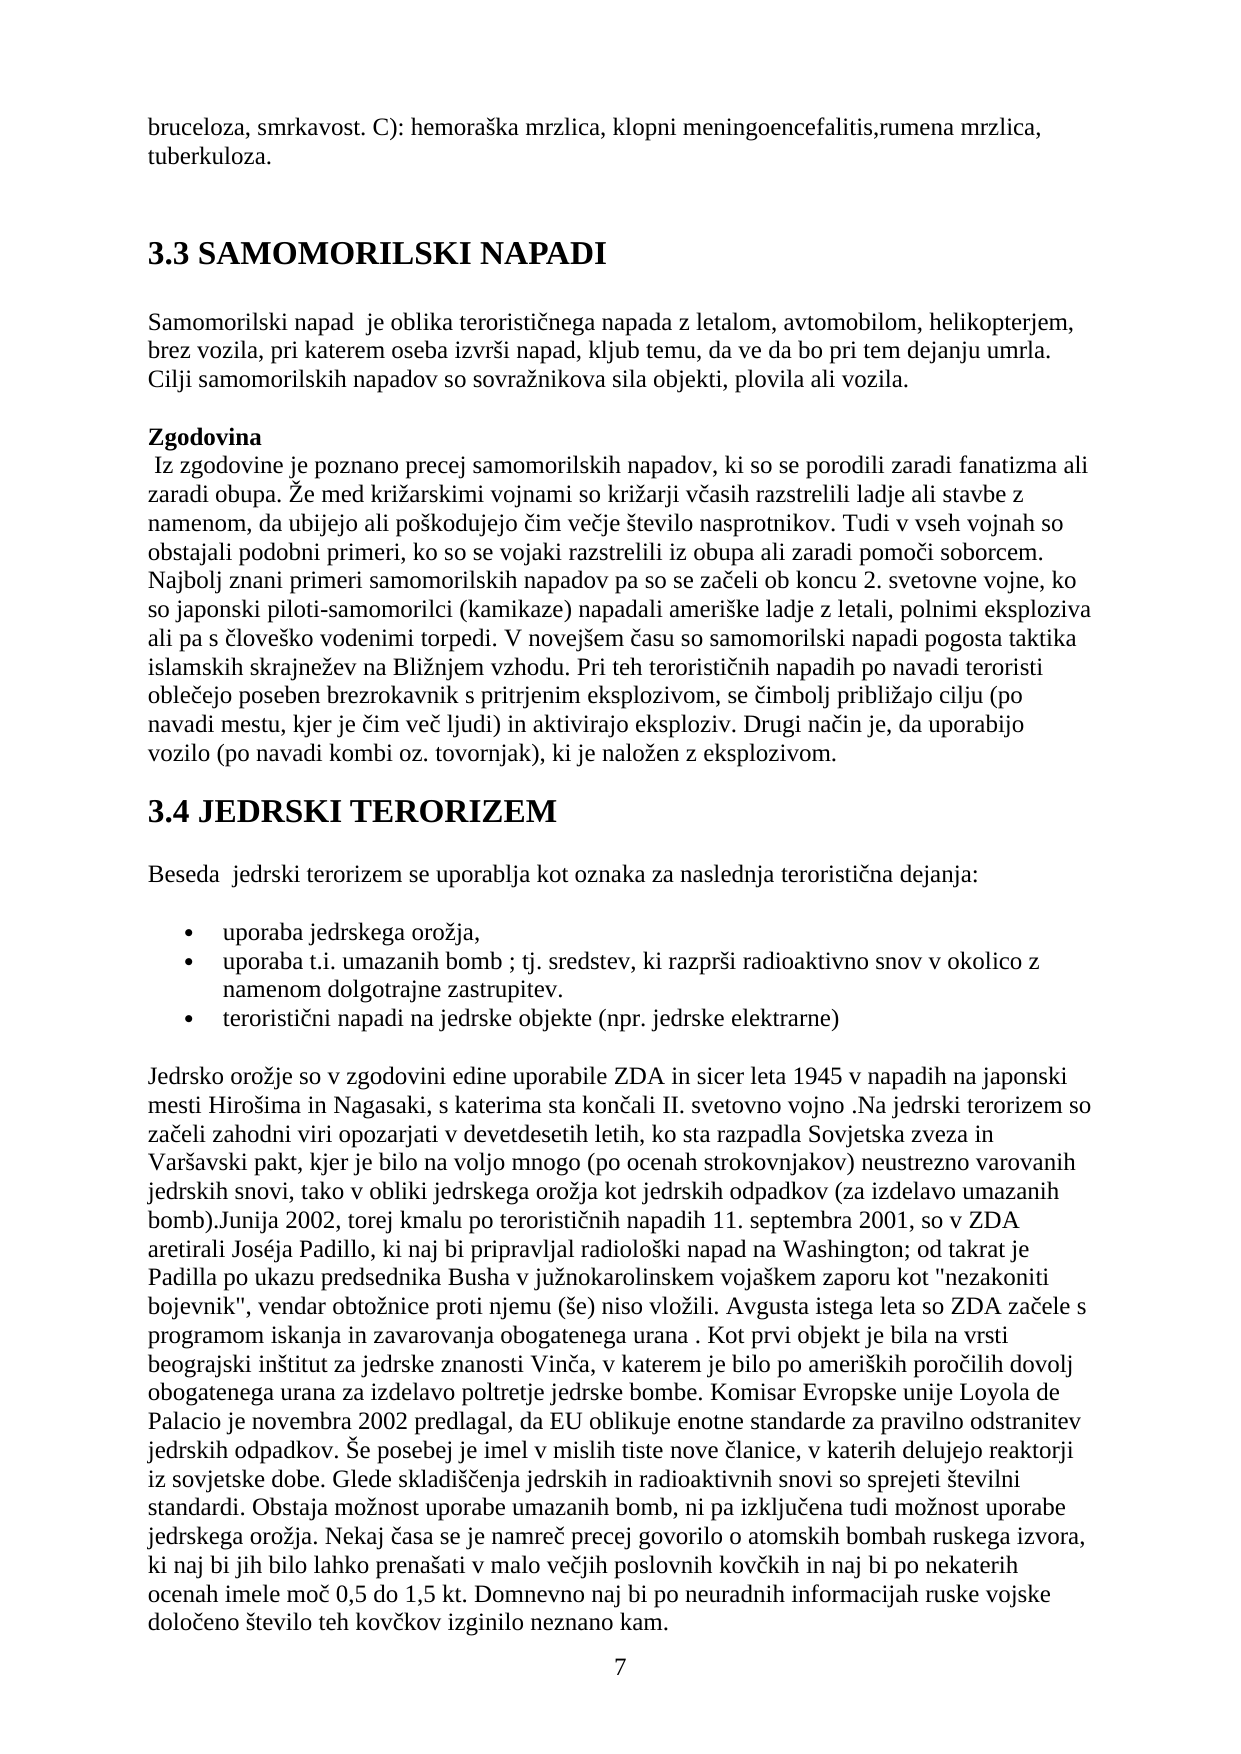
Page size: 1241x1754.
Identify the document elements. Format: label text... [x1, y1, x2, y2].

text Jedrsko orožje so v zgodovini edine uporabile ZDA in sicer leta 1945 v napadih na japonski mesti Hirošima in Nagasaki, s katerima sta končali II. svetovno vojno .Na jedrski terorizem so začeli zahodni viri opozarjati v devetdesetih letih, ko sta razpadla Sovjetska zveza in Varšavski pakt, kjer je bilo na voljo mnogo (po ocenah strokovnjakov) neustrezno varovanih jedrskih snovi, tako v obliki jedrskega orožja kot jedrskih odpadkov (za izdelavo umazanih bomb).Junija 2002, torej kmalu po terorističnih napadih 11. septembra 2001, so v ZDA aretirali Joséja Padillo, ki naj bi pripravljal radiološki napad na Washington; od takrat je Padilla po ukazu predsednika Busha v južnokarolinskem vojaškem zaporu kot "nezakoniti bojevnik", vendar obtožnice proti njemu (še) niso vložili. Avgusta istega leta so ZDA začele s programom iskanja in zavarovanja obogatenega urana . Kot prvi objekt je bila na vrsti beograjski inštitut za jedrske znanosti Vinča, v katerem je bilo po ameriških poročilih dovolj obogatenega urana za izdelavo poltretje jedrske bombe. Komisar Evropske unije Loyola de Palacio je novembra 2002 predlagal, da EU oblikuje enotne standarde za pravilno odstranitev jedrskih odpadkov. Še posebej je imel v mislih tiste nove članice, v katerih delujejo reaktorji iz sovjetske dobe. Glede skladiščenja jedrskih in radioaktivnih snovi so sprejeti številni standardi. Obstaja možnost uporabe umazanih bomb, ni pa izključena tudi možnost uporabe jedrskega orožja. Nekaj časa se je namreč precej govorilo o atomskih bombah ruskega izvora, ki naj bi jih bilo lahko prenašati v malo večjih poslovnih kovčkih in naj bi po nekaterih ocenah imele moč 0,5 do 1,5 kt. Domnevno naj bi po neuradnih informacijah ruske vojske določeno število teh kovčkov izginilo neznano kam. [148, 1061, 1093, 1636]
subtitle 3.4 JEDRSKI TERORIZEM [148, 792, 1093, 830]
list uporaba jedrskega orožja, [185, 917, 1093, 946]
text Samomorilski napad je oblika terorističnega napada z letalom, avtomobilom, helikopterjem, brez vozila, pri katerem oseba izvrši napad, kljub temu, da ve da bo pri tem dejanju umrla. Cilji samomorilskih napadov so sovražnikova sila objekti, plovila ali vozila. [148, 307, 1093, 393]
text Zgodovina [148, 422, 1093, 450]
text bruceloza, smrkavost. C): hemoraška mrzlica, klopni meningoencefalitis,rumena mrzlica, tuberkuloza. [148, 112, 1093, 170]
list teroristični napadi na jedrske objekte (npr. jedrske elektrarne) [185, 1003, 1093, 1032]
subtitle 3.3 SAMOMORILSKI NAPADI [148, 233, 1093, 272]
list uporaba t.i. umazanih bomb ; tj. sredstev, ki razprši radioaktivno snov v okolico z namenom dolgotrajne zastrupitev. [185, 946, 1093, 1003]
text Iz zgodovine je poznano precej samomorilskih napadov, ki so se porodili zaradi fanatizma ali zaradi obupa. Že med križarskimi vojnami so križarji včasih razstrelili ladje ali stavbe z namenom, da ubijejo ali poškodujejo čim večje število nasprotnikov. Tudi v vseh vojnah so obstajali podobni primeri, ko so se vojaki razstrelili iz obupa ali zaradi pomoči soborcem. Najbolj znani primeri samomorilskih napadov pa so se začeli ob koncu 2. svetovne vojne, ko so japonski piloti-samomorilci (kamikaze) napadali ameriške ladje z letali, polnimi eksploziva ali pa s človeško vodenimi torpedi. V novejšem času so samomorilski napadi pogosta taktika islamskih skrajnežev na Bližnjem vzhodu. Pri teh terorističnih napadih po navadi teroristi oblečejo poseben brezrokavnik s pritrjenim eksplozivom, se čimbolj približajo cilju (po navadi mestu, kjer je čim več ljudi) in aktivirajo eksploziv. Drugi način je, da uporabijo vozilo (po navadi kombi oz. tovornjak), ki je naložen z eksplozivom. [148, 450, 1093, 767]
text Beseda jedrski terorizem se uporablja kot oznaka za naslednja teroristična dejanja: [148, 859, 1093, 888]
